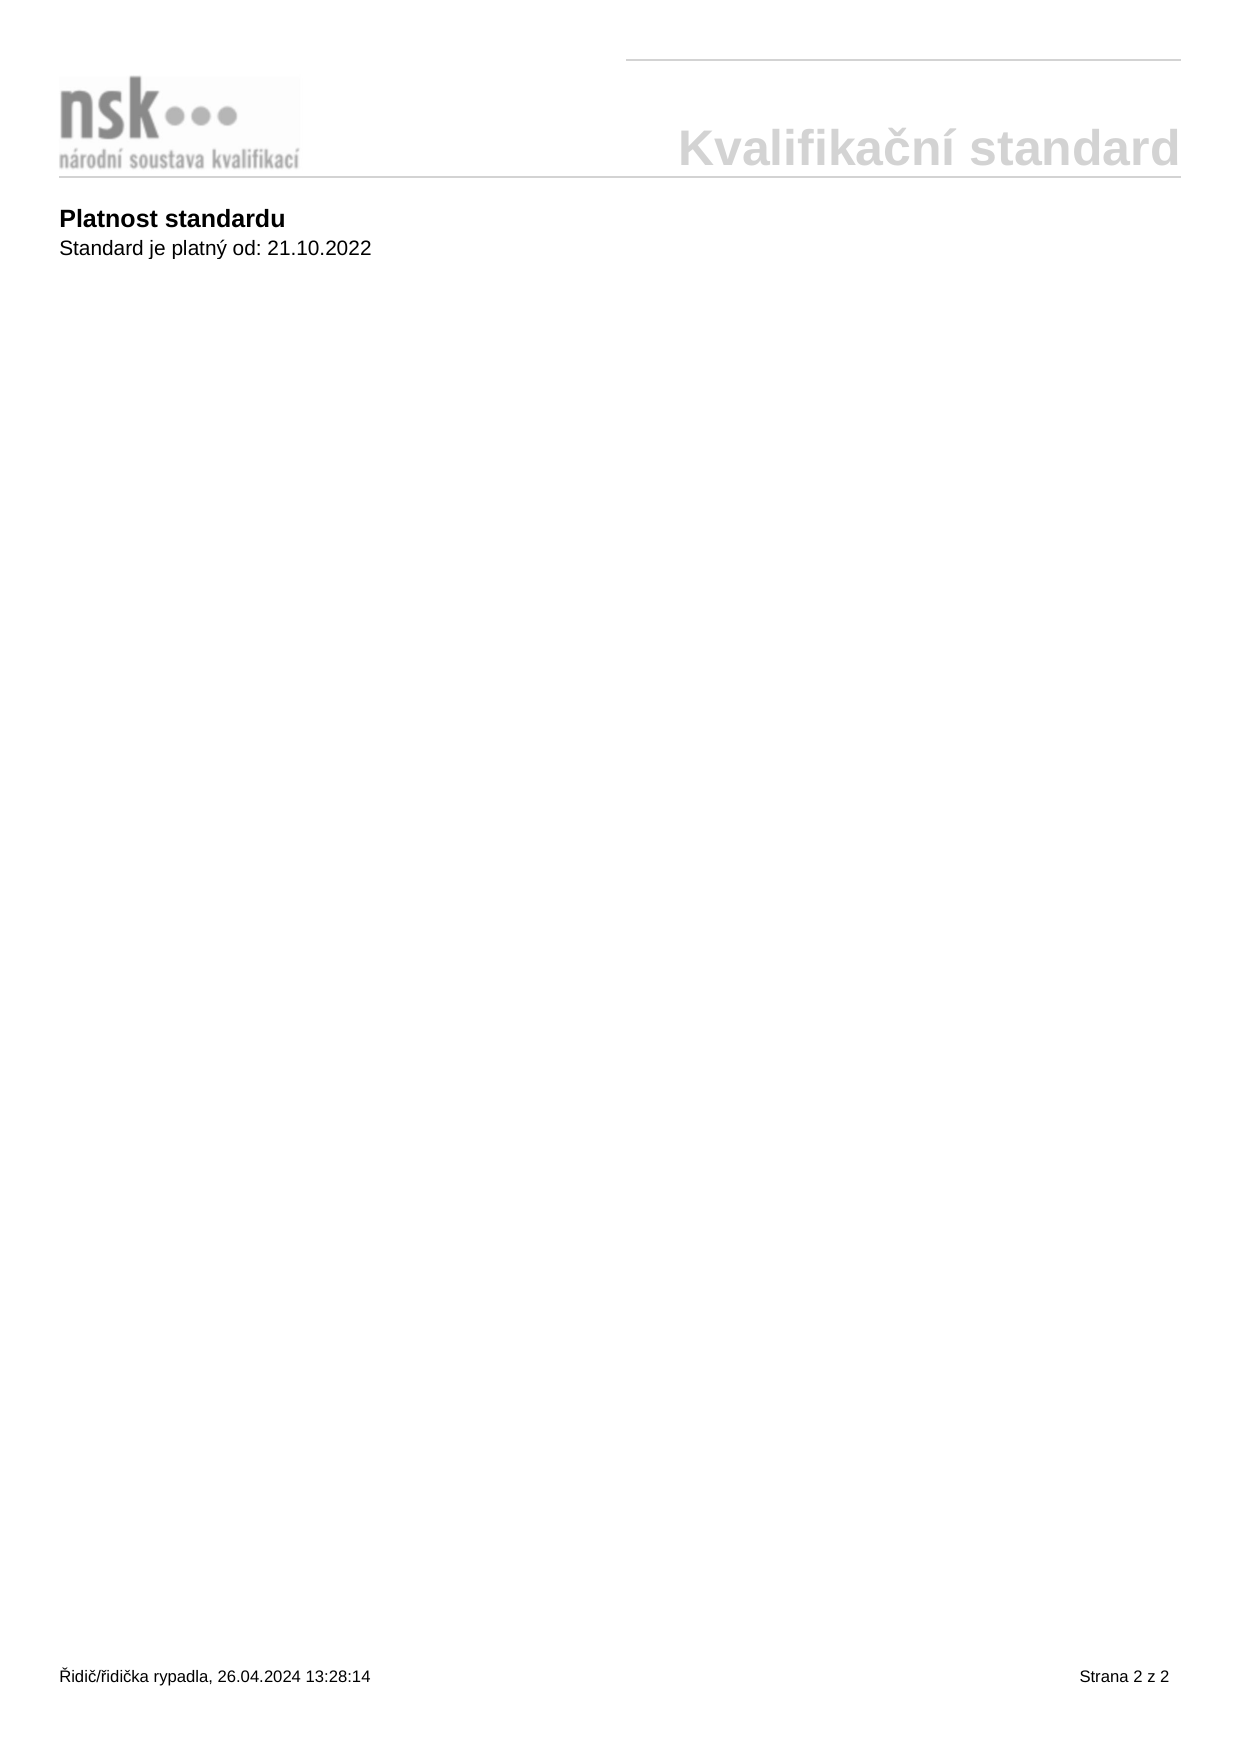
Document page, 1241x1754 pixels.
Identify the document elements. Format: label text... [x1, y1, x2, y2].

table_cell [620, 1409, 626, 1658]
table_cell [484, 859, 620, 1159]
table_cell [1093, 859, 1169, 1159]
table_cell [620, 259, 626, 559]
table_cell Strana 2 z 2 [862, 1658, 1169, 1694]
table_cell [484, 171, 620, 176]
table_cell [1169, 859, 1181, 1159]
table_cell [484, 194, 620, 200]
table_cell Standard je platný od: 21.10.2022 [59, 236, 1181, 259]
table_cell [626, 1159, 862, 1409]
table_cell [1169, 1409, 1181, 1658]
table_cell [59, 1409, 483, 1658]
table_cell [59, 178, 1181, 194]
table_cell [1093, 559, 1169, 859]
table_cell [620, 859, 626, 1159]
table_cell [1169, 1159, 1181, 1409]
table_cell [620, 1159, 626, 1409]
table_cell [1169, 1658, 1181, 1694]
table_cell [626, 559, 862, 859]
table_cell [484, 1409, 620, 1658]
table_cell [621, 59, 626, 170]
table_cell [59, 559, 483, 859]
table_cell [1169, 259, 1181, 559]
table_cell [862, 1159, 1093, 1409]
table_cell Platnost standardu [59, 200, 1181, 236]
table_cell [626, 194, 862, 200]
table_cell [862, 1409, 1093, 1658]
table_cell [484, 559, 620, 859]
table_cell [484, 1159, 620, 1409]
table_cell Kvalifikační standard [626, 61, 1181, 176]
table_cell [1169, 559, 1181, 859]
table_cell [626, 859, 862, 1159]
table_cell [59, 859, 483, 1159]
table_cell [620, 559, 626, 859]
table_cell [59, 194, 483, 200]
table_cell [1093, 1159, 1169, 1409]
table_cell Řidič/řidička rypadla, 26.04.2024 13:28:14 [59, 1658, 862, 1694]
table_cell [626, 1409, 862, 1658]
table_cell [862, 259, 1093, 559]
table_cell [862, 559, 1093, 859]
table_cell [59, 171, 483, 176]
table_cell [59, 1159, 483, 1409]
table_cell [1093, 194, 1169, 200]
table_cell [1093, 1409, 1169, 1658]
table_cell [862, 194, 1093, 200]
table_cell [626, 259, 862, 559]
table_cell [484, 259, 620, 559]
table_cell [862, 859, 1093, 1159]
table_cell [59, 259, 483, 559]
table_cell [1169, 194, 1181, 200]
picture [58, 59, 621, 171]
table_cell [1093, 259, 1169, 559]
